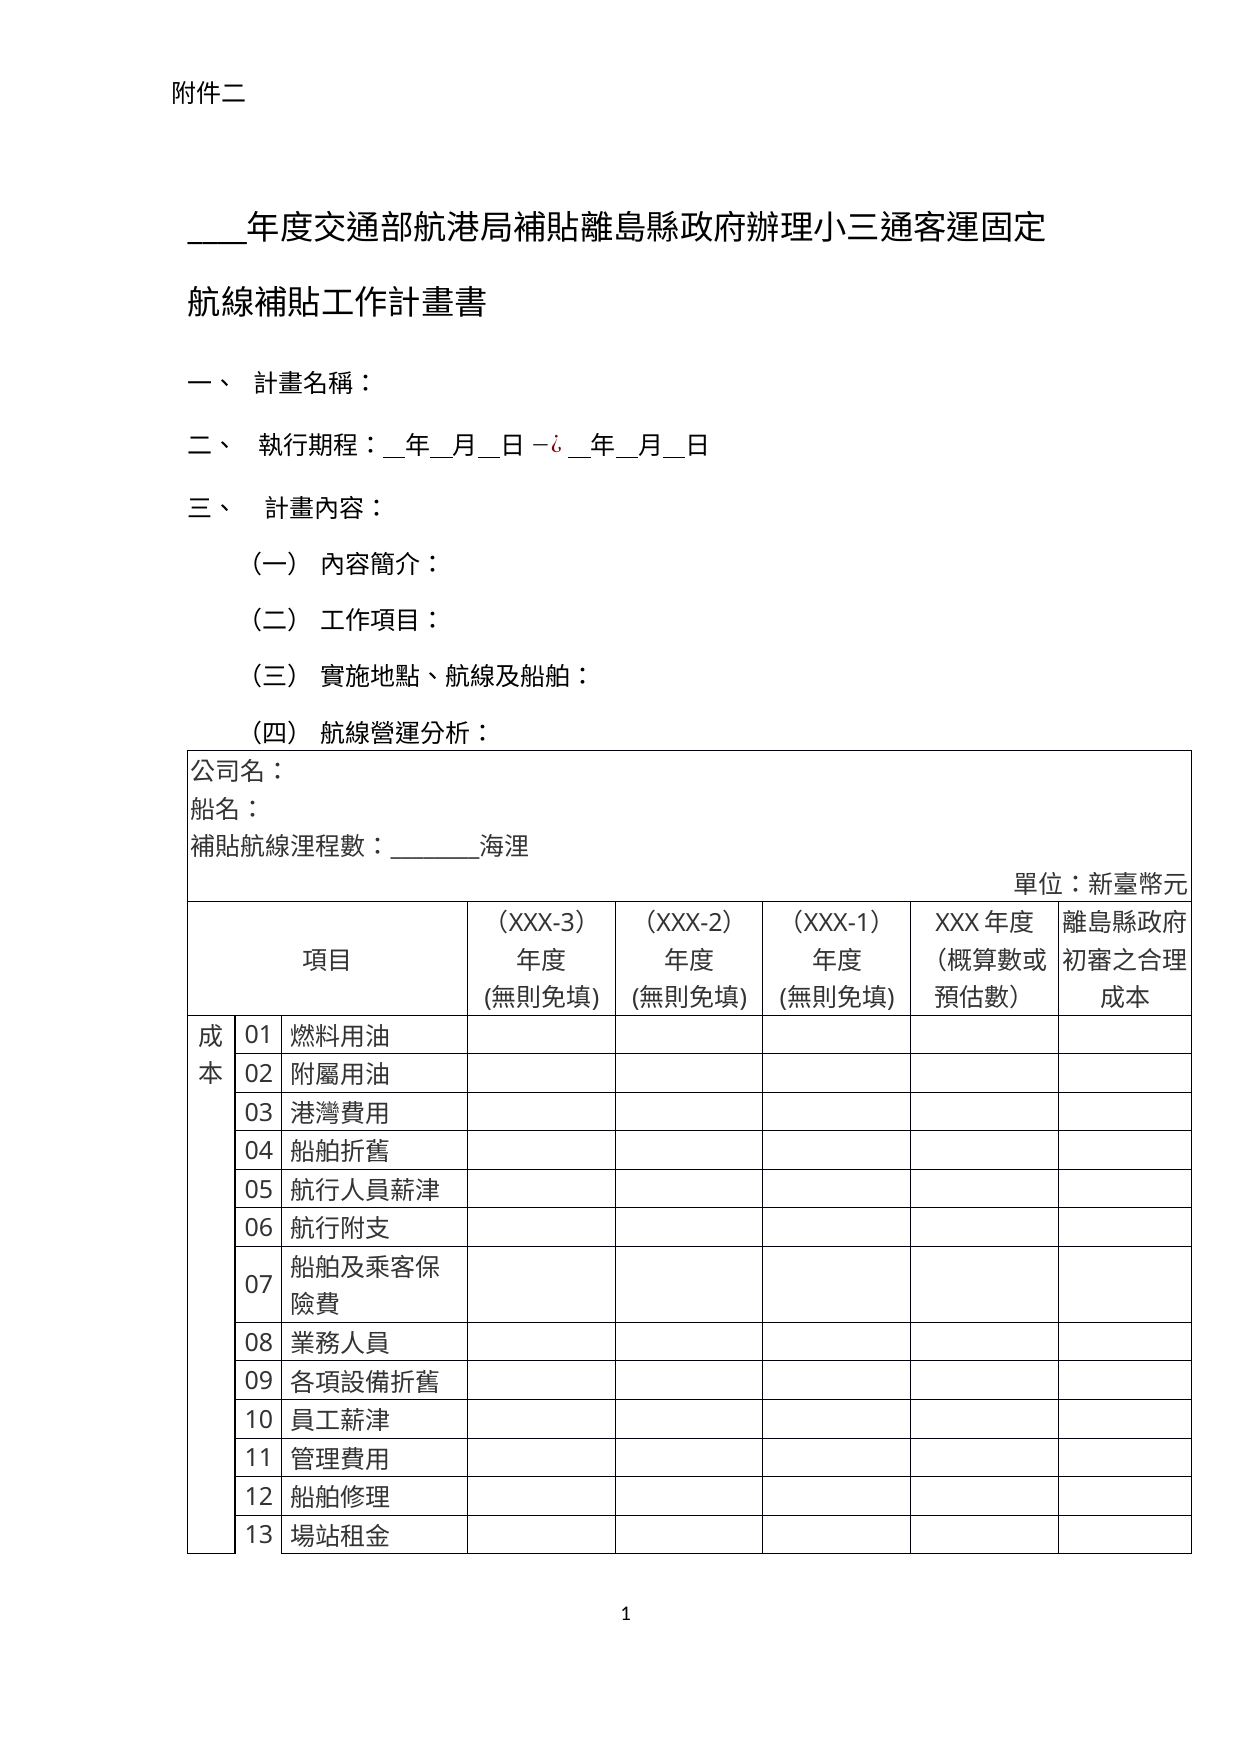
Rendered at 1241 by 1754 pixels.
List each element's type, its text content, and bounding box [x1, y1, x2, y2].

list 計畫名稱： [187, 362, 1063, 400]
table_cell 員工薪津 [282, 1400, 467, 1437]
list 實施地點、航線及船舶： [238, 656, 1063, 694]
table_cell [911, 1016, 1058, 1053]
table_cell [763, 1016, 910, 1053]
table_cell [763, 1361, 910, 1399]
table_cell [616, 1361, 762, 1399]
table_cell 02 [236, 1054, 281, 1092]
text 附件二 [171, 74, 333, 110]
table_cell [468, 1208, 615, 1246]
table_cell [763, 1516, 910, 1553]
table_cell [1059, 1439, 1191, 1476]
table_cell [1059, 1208, 1191, 1246]
list 執行期程： 年 月 日 年 月 日 [187, 425, 1063, 462]
table_cell [1059, 1323, 1191, 1360]
table_cell 12 [236, 1477, 281, 1514]
text ____年度交通部航港局補貼離島縣政府辦理小三通客運固定航線補貼工作計畫書 [187, 187, 1063, 337]
table_cell （XXX-3） 年度 (無則免填) [468, 902, 615, 1014]
table_cell 船舶修理 [282, 1477, 467, 1514]
table_cell 07 [236, 1247, 281, 1322]
table_cell [763, 1131, 910, 1169]
table_cell 01 [236, 1016, 281, 1053]
table_cell XXX年度 （概算數或預估數） [911, 902, 1058, 1014]
table_cell [468, 1170, 615, 1207]
table_cell [1059, 1016, 1191, 1053]
table_cell [616, 1323, 762, 1360]
table_cell [911, 1054, 1058, 1092]
table_cell [1059, 1170, 1191, 1207]
table_cell 場站租金 [282, 1516, 467, 1553]
table_cell [911, 1400, 1058, 1437]
table_cell [1059, 1516, 1191, 1553]
table_cell 11 [236, 1439, 281, 1476]
table_cell [468, 1054, 615, 1092]
table_cell 成本 [188, 1016, 234, 1553]
table_cell [468, 1361, 615, 1399]
table_cell （XXX-1） 年度 (無則免填) [763, 902, 910, 1014]
list 航線營運分析： [238, 712, 1063, 750]
list 工作項目： [238, 600, 1063, 637]
table_cell [468, 1016, 615, 1053]
table_cell 08 [236, 1323, 281, 1360]
table_cell [911, 1439, 1058, 1476]
table_cell 04 [236, 1131, 281, 1169]
table_cell [763, 1208, 910, 1246]
table_cell [616, 1208, 762, 1246]
table_cell 09 [236, 1361, 281, 1399]
table_cell [616, 1054, 762, 1092]
table_cell [616, 1170, 762, 1207]
table_cell [763, 1170, 910, 1207]
table_cell [468, 1131, 615, 1169]
table_cell 06 [236, 1208, 281, 1246]
table_cell 業務人員 [282, 1323, 467, 1360]
table_cell [616, 1439, 762, 1476]
table_cell [763, 1247, 910, 1322]
table_cell 10 [236, 1400, 281, 1437]
table_cell 港灣費用 [282, 1093, 467, 1130]
table_cell 燃料用油 [282, 1016, 467, 1053]
table_cell [911, 1131, 1058, 1169]
table_cell [763, 1054, 910, 1092]
table_cell [911, 1323, 1058, 1360]
table_cell 管理費用 [282, 1439, 467, 1476]
table_cell 船舶及乘客保險費 [282, 1247, 467, 1322]
table_cell [468, 1516, 615, 1553]
table_cell [911, 1361, 1058, 1399]
table_cell （XXX-2） 年度 (無則免填) [616, 902, 762, 1014]
list 計畫內容： [187, 487, 1063, 525]
table_cell [911, 1516, 1058, 1553]
table_cell [1059, 1247, 1191, 1322]
table_cell 船舶折舊 [282, 1131, 467, 1169]
table_cell 附屬用油 [282, 1054, 467, 1092]
table_cell [616, 1131, 762, 1169]
table_cell [911, 1208, 1058, 1246]
table_cell 航行附支 [282, 1208, 467, 1246]
table_cell [763, 1323, 910, 1360]
table_cell 13 [236, 1516, 281, 1553]
table_cell [1059, 1093, 1191, 1130]
table_cell 05 [236, 1170, 281, 1207]
table_cell [468, 1400, 615, 1437]
table_cell 航行人員薪津 [282, 1170, 467, 1207]
table_cell [911, 1477, 1058, 1514]
table_cell [1059, 1361, 1191, 1399]
table_cell [468, 1093, 615, 1130]
table_cell 項目 [188, 902, 467, 1014]
table_cell [763, 1400, 910, 1437]
table_cell [763, 1439, 910, 1476]
table_cell [1059, 1400, 1191, 1437]
list 內容簡介： [238, 544, 1063, 581]
table_cell [468, 1323, 615, 1360]
table_cell [763, 1093, 910, 1130]
table_cell 03 [236, 1093, 281, 1130]
table_cell [616, 1400, 762, 1437]
table_cell [1059, 1131, 1191, 1169]
table_cell [468, 1477, 615, 1514]
table_header 公司名： 船名： 補貼航線浬程數：________海浬 單位：新臺幣元 [188, 751, 1191, 901]
table_cell [1059, 1477, 1191, 1514]
table_cell [911, 1247, 1058, 1322]
table_cell 離島縣政府初審之合理成本 [1059, 902, 1191, 1014]
table_cell [911, 1170, 1058, 1207]
table_cell [616, 1247, 762, 1322]
table_cell 各項設備折舊 [282, 1361, 467, 1399]
table_cell [763, 1477, 910, 1514]
table_cell [616, 1093, 762, 1130]
table_cell [911, 1093, 1058, 1130]
table_cell [616, 1477, 762, 1514]
table_cell [468, 1247, 615, 1322]
table_cell [616, 1016, 762, 1053]
table_cell [1059, 1054, 1191, 1092]
table_cell [616, 1516, 762, 1553]
table_cell [468, 1439, 615, 1476]
